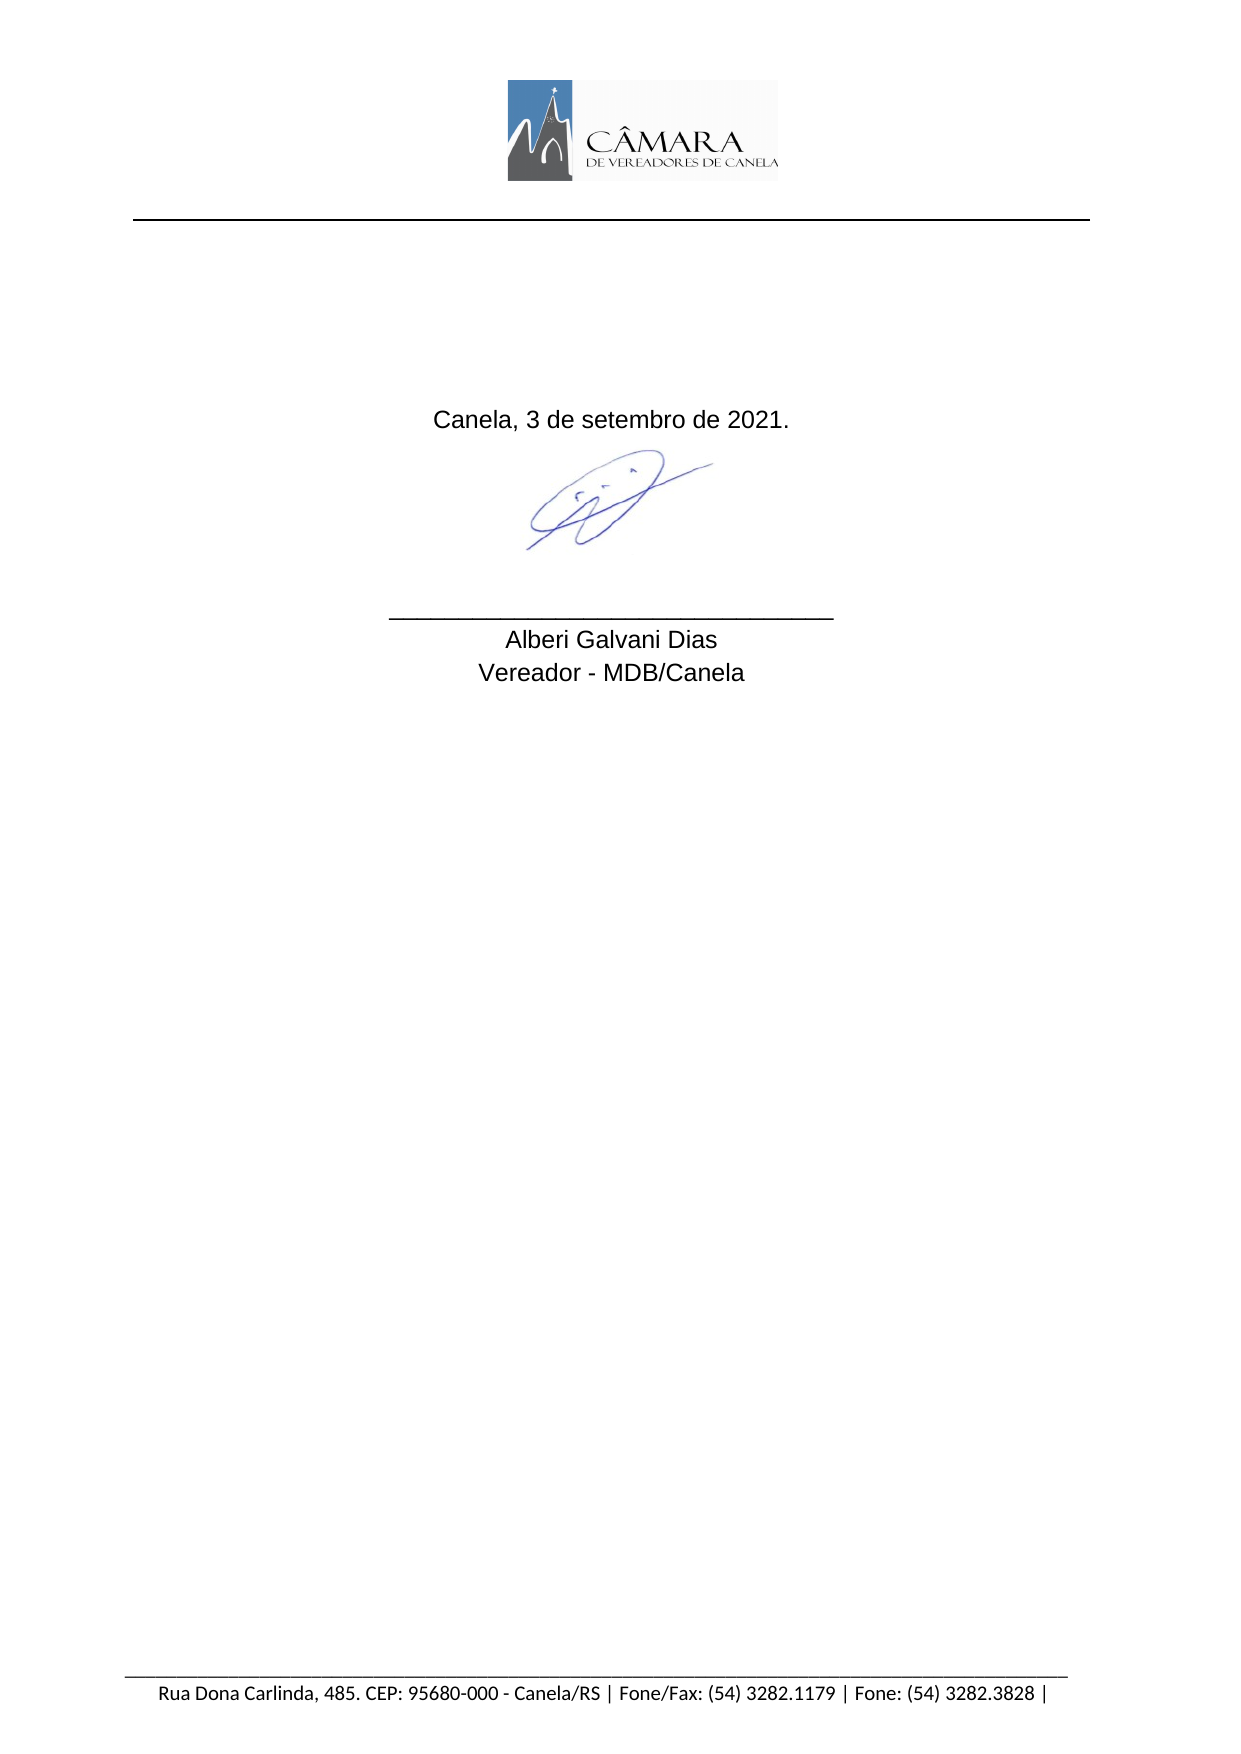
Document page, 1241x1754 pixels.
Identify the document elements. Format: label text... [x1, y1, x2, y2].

text Canela, 3 de setembro de 2021. [133, 405, 1090, 433]
picture [504, 433, 719, 555]
text Alberi Galvani Dias [133, 625, 1090, 654]
text Vereador - MDB/Canela [133, 658, 1090, 687]
picture [507, 80, 778, 181]
text ________________________________ [133, 592, 1090, 621]
